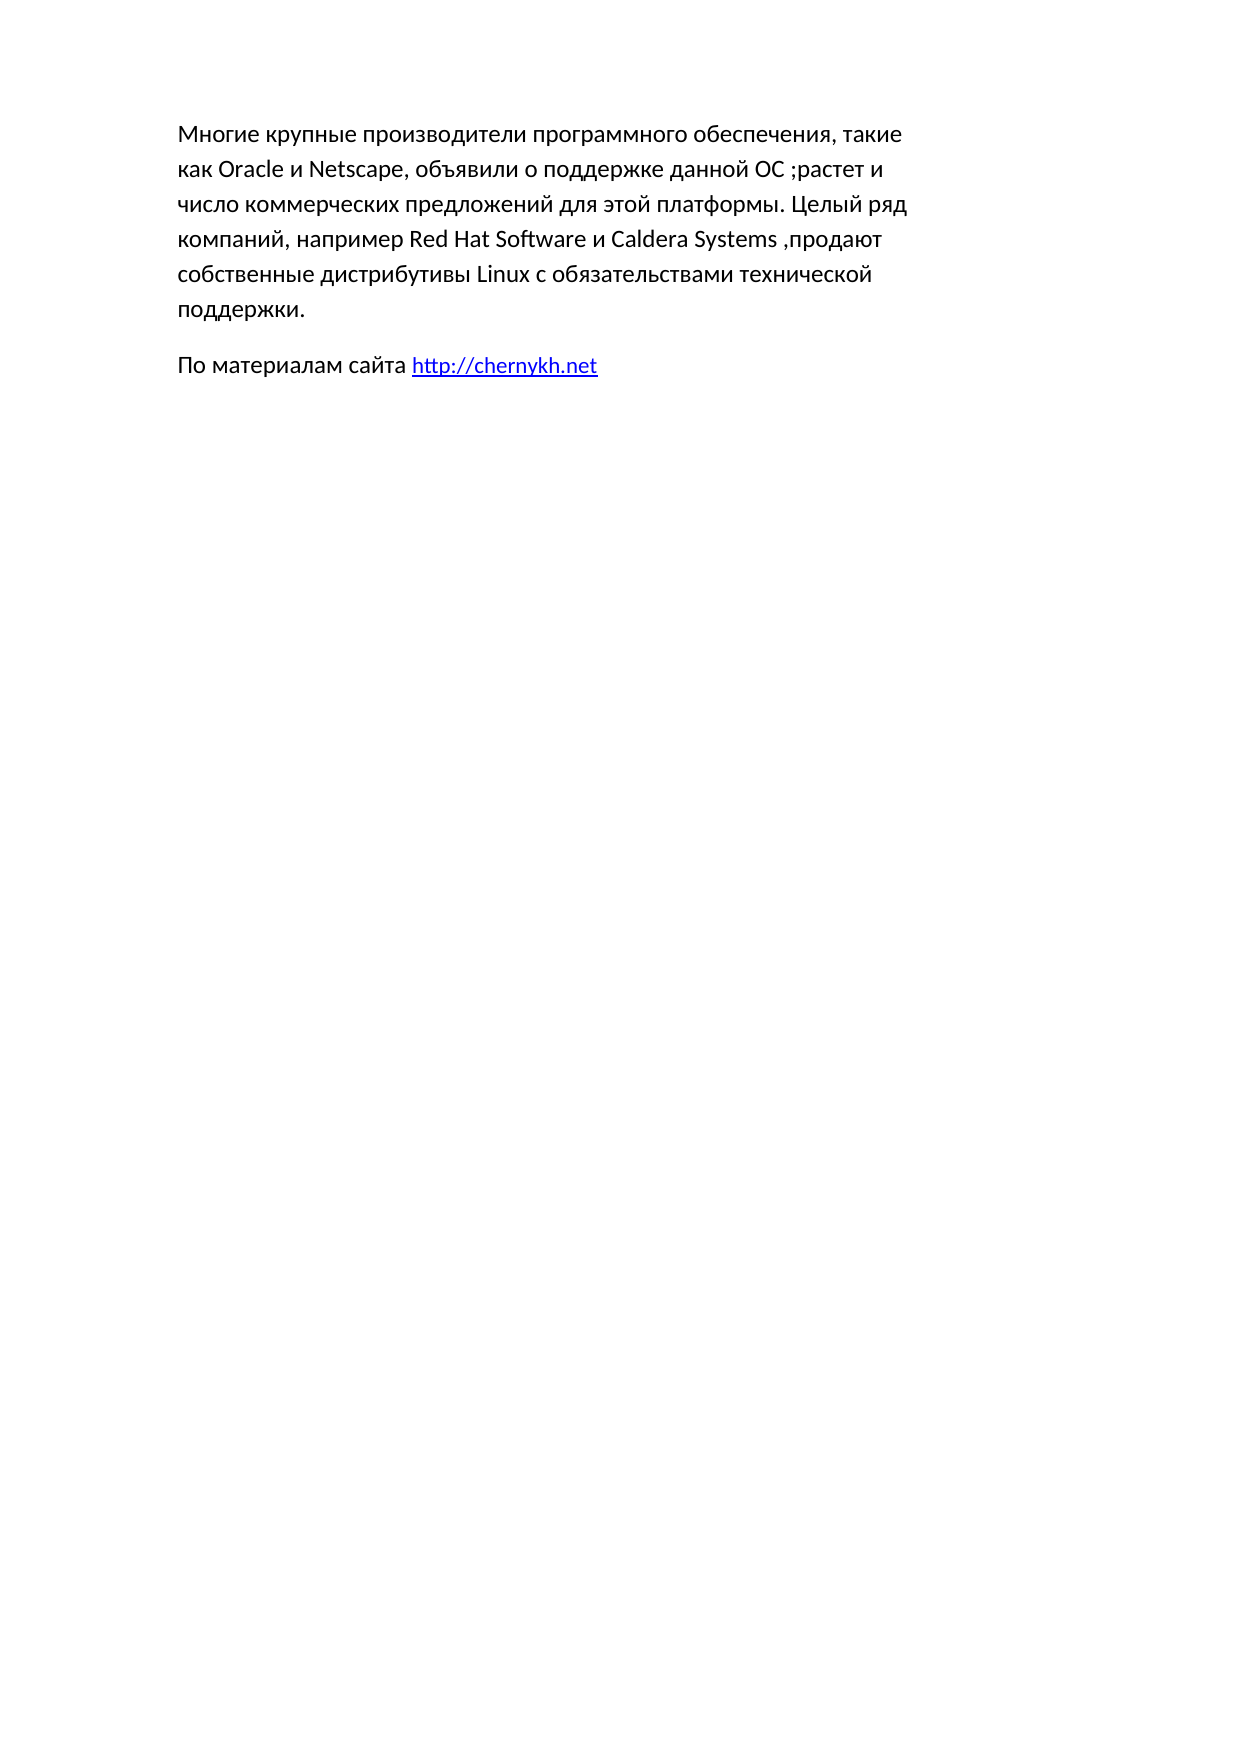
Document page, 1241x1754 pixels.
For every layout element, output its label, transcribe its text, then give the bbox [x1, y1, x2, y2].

text Многие крупные производители программного обеспечения, такие как Oracle и Netscape, объявили о поддержке данной ОС ;растет и число коммерческих предложений для этой платформы. Целый ряд компаний, например Red Hat Software и Caldera Systems ,продают собственные дистрибутивы Linux с обязательствами технической поддержки. [177, 118, 916, 324]
text По материалам сайта http://chernykh.net [177, 349, 1152, 379]
